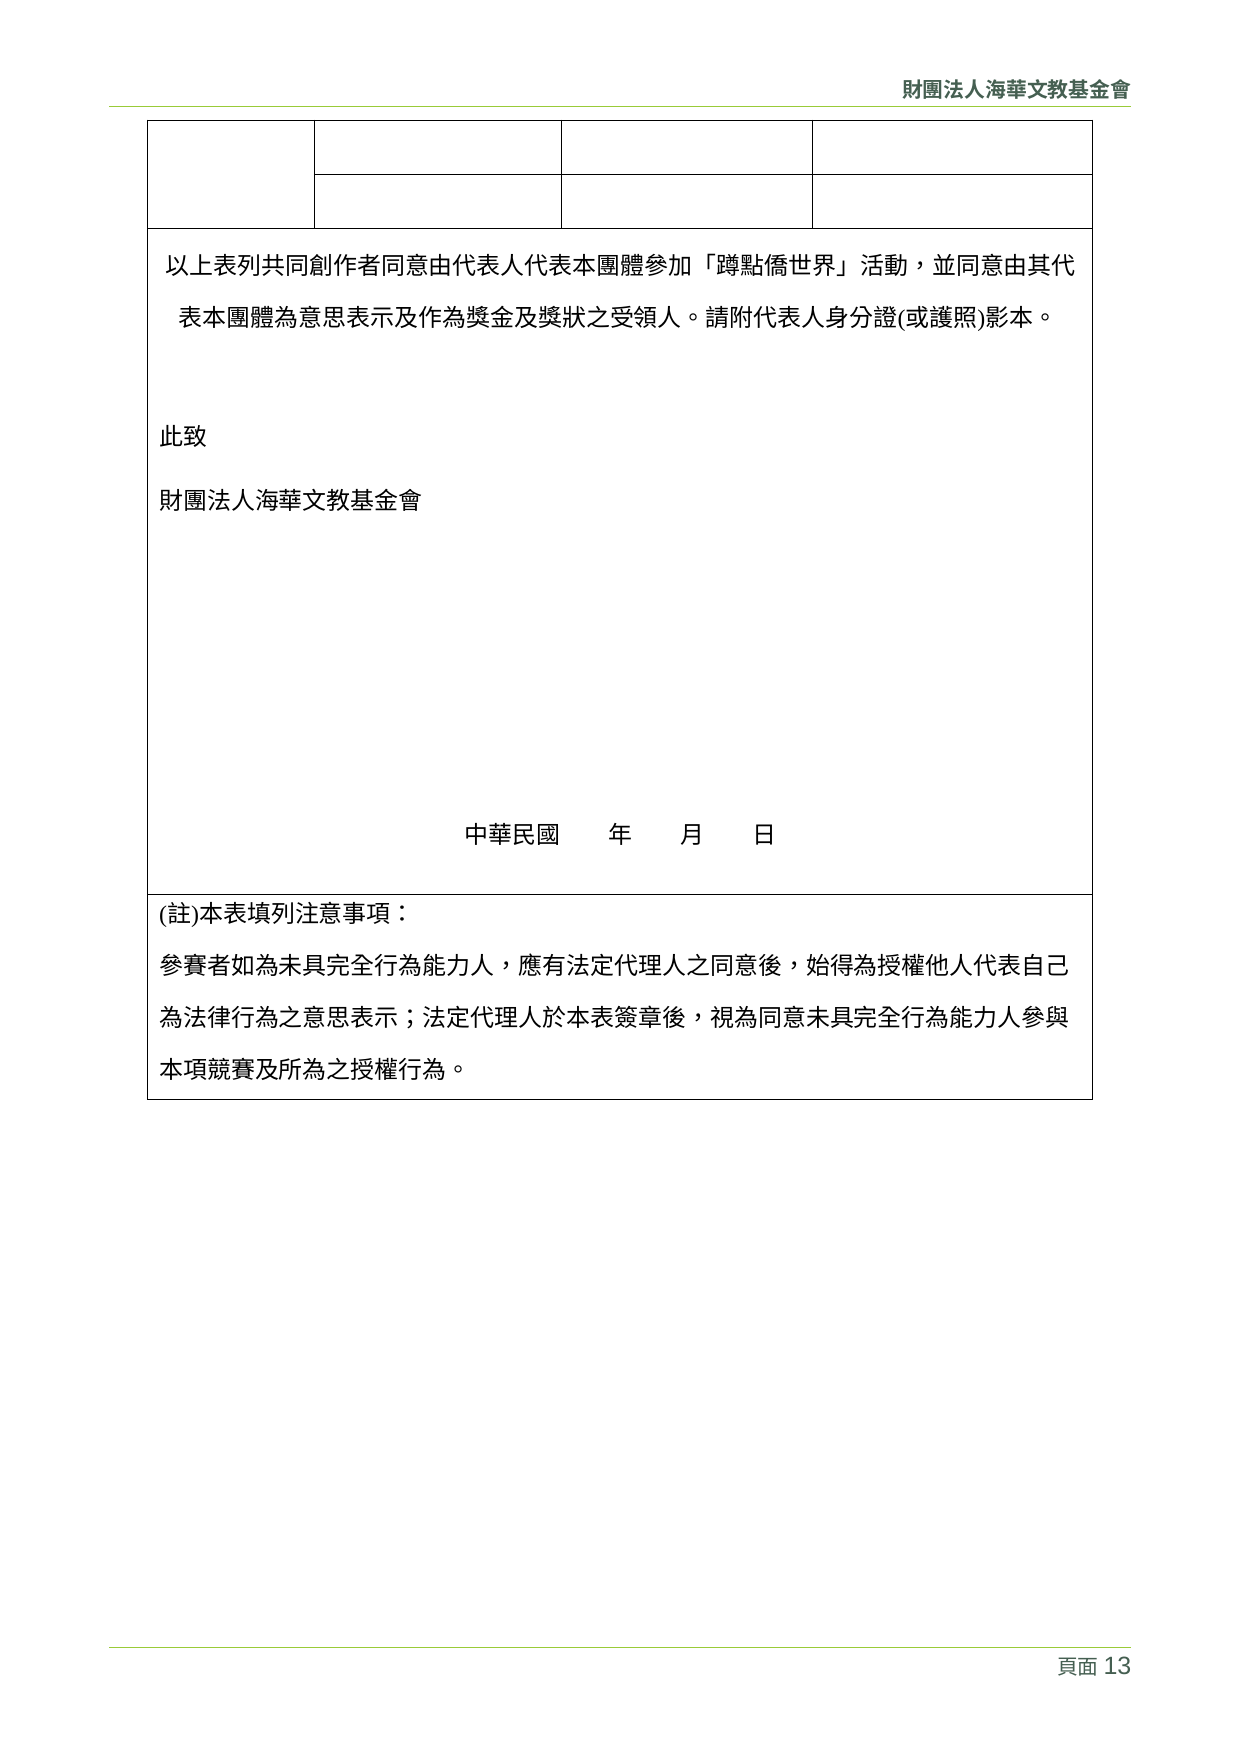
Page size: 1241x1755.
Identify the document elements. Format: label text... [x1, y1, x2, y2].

table_cell [315, 175, 561, 228]
table_cell [562, 175, 812, 228]
table_cell 以上表列共同創作者同意由代表人代表本團體參加「蹲點僑世界」活動，並同意由其代表本團體為意思表示及作為獎金及獎狀之受領人。請附代表人身分證(或護照)影本。 此致 財團法人海華文教基金會 中華民國 年 月 日 [148, 229, 1092, 894]
table_cell [315, 121, 561, 174]
table_cell [813, 175, 1092, 228]
table_cell [813, 121, 1092, 174]
table_cell [148, 121, 314, 228]
table_cell [562, 121, 812, 174]
table_cell (註)本表填列注意事項： 參賽者如為未具完全行為能力人，應有法定代理人之同意後，始得為授權他人代表自己為法律行為之意思表示；法定代理人於本表簽章後，視為同意未具完全行為能力人參與本項競賽及所為之授權行為。 [148, 895, 1092, 1099]
